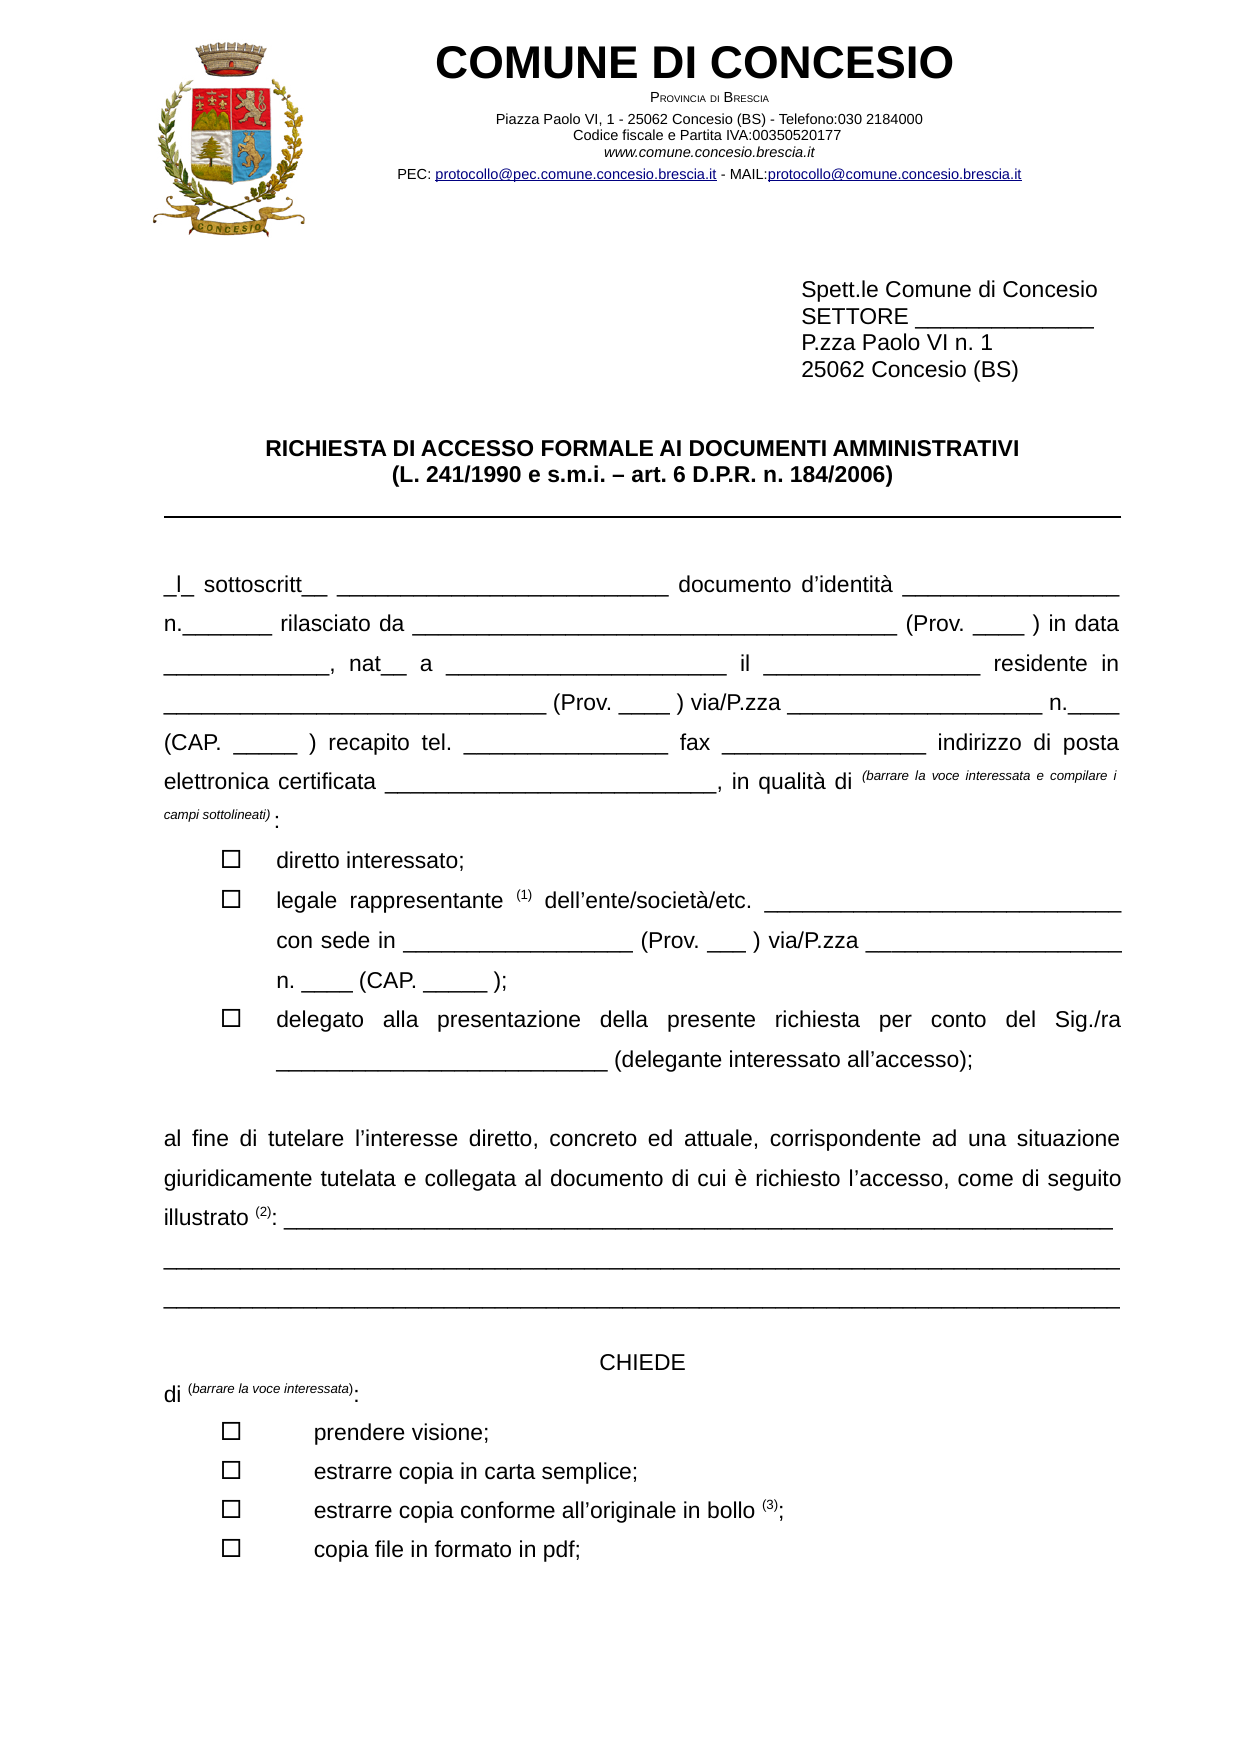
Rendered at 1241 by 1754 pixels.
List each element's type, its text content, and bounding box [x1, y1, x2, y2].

text al fine di tutelare l’interesse diretto, concreto ed attuale, corrispondente ad una situazione giuridicamente tutelata e collegata al documento di cui è richiesto l’accesso, come di seguito illustrato (2): _________________________________________________________________ [163, 1125, 1121, 1230]
text di (barrare la voce interessata): [163, 1381, 1121, 1407]
subtitle RICHIESTA DI ACCESSO FORMALE AI DOCUMENTI AMMINISTRATIVI [163, 434, 1121, 461]
picture [150, 39, 309, 239]
text SETTORE ______________ [163, 303, 1121, 329]
list legale rappresentante (1) dell’ente/società/etc. ____________________________ con sede in __________________ (Prov. ___ ) via/P.zza ____________________ n. ____ (CAP. _____ ); [220, 887, 1121, 993]
list copia file in formato in pdf; [201, 1536, 1121, 1562]
text 25062 Concesio (BS) [163, 356, 1121, 382]
subtitle (L. 241/1990 e s.m.i. – art. 6 D.P.R. n. 184/2006) [163, 461, 1121, 487]
text CHIEDE [163, 1349, 1121, 1375]
list estrarre copia conforme all’originale in bollo (3); [201, 1497, 1121, 1524]
list delegato alla presentazione della presente richiesta per conto del Sig./ra __________________________ (delegante interessato all’accesso); [220, 1006, 1121, 1072]
text ______________________________________________________________________________________________________________________________________________________ [163, 1243, 1121, 1309]
text P.zza Paolo VI n. 1 [163, 329, 1121, 356]
text _l_ sottoscritt__ __________________________ documento d’identità _________________ n._______ rilasciato da ______________________________________ (Prov. ____ ) in data _____________, nat__ a ______________________ il _________________ residente in ______________________________ (Prov. ____ ) via/P.zza ____________________ n.____ (CAP. _____ ) recapito tel. ________________ fax ________________ indirizzo di posta elettronica certificata __________________________, in qualità di (barrare la voce interessata e compilare i campi sottolineati) : [163, 571, 1119, 834]
list diretto interessato; [220, 847, 1121, 874]
text Spett.le Comune di Concesio [163, 276, 1121, 303]
list prendere visione; [201, 1419, 1121, 1446]
list estrarre copia in carta semplice; [201, 1458, 1121, 1485]
